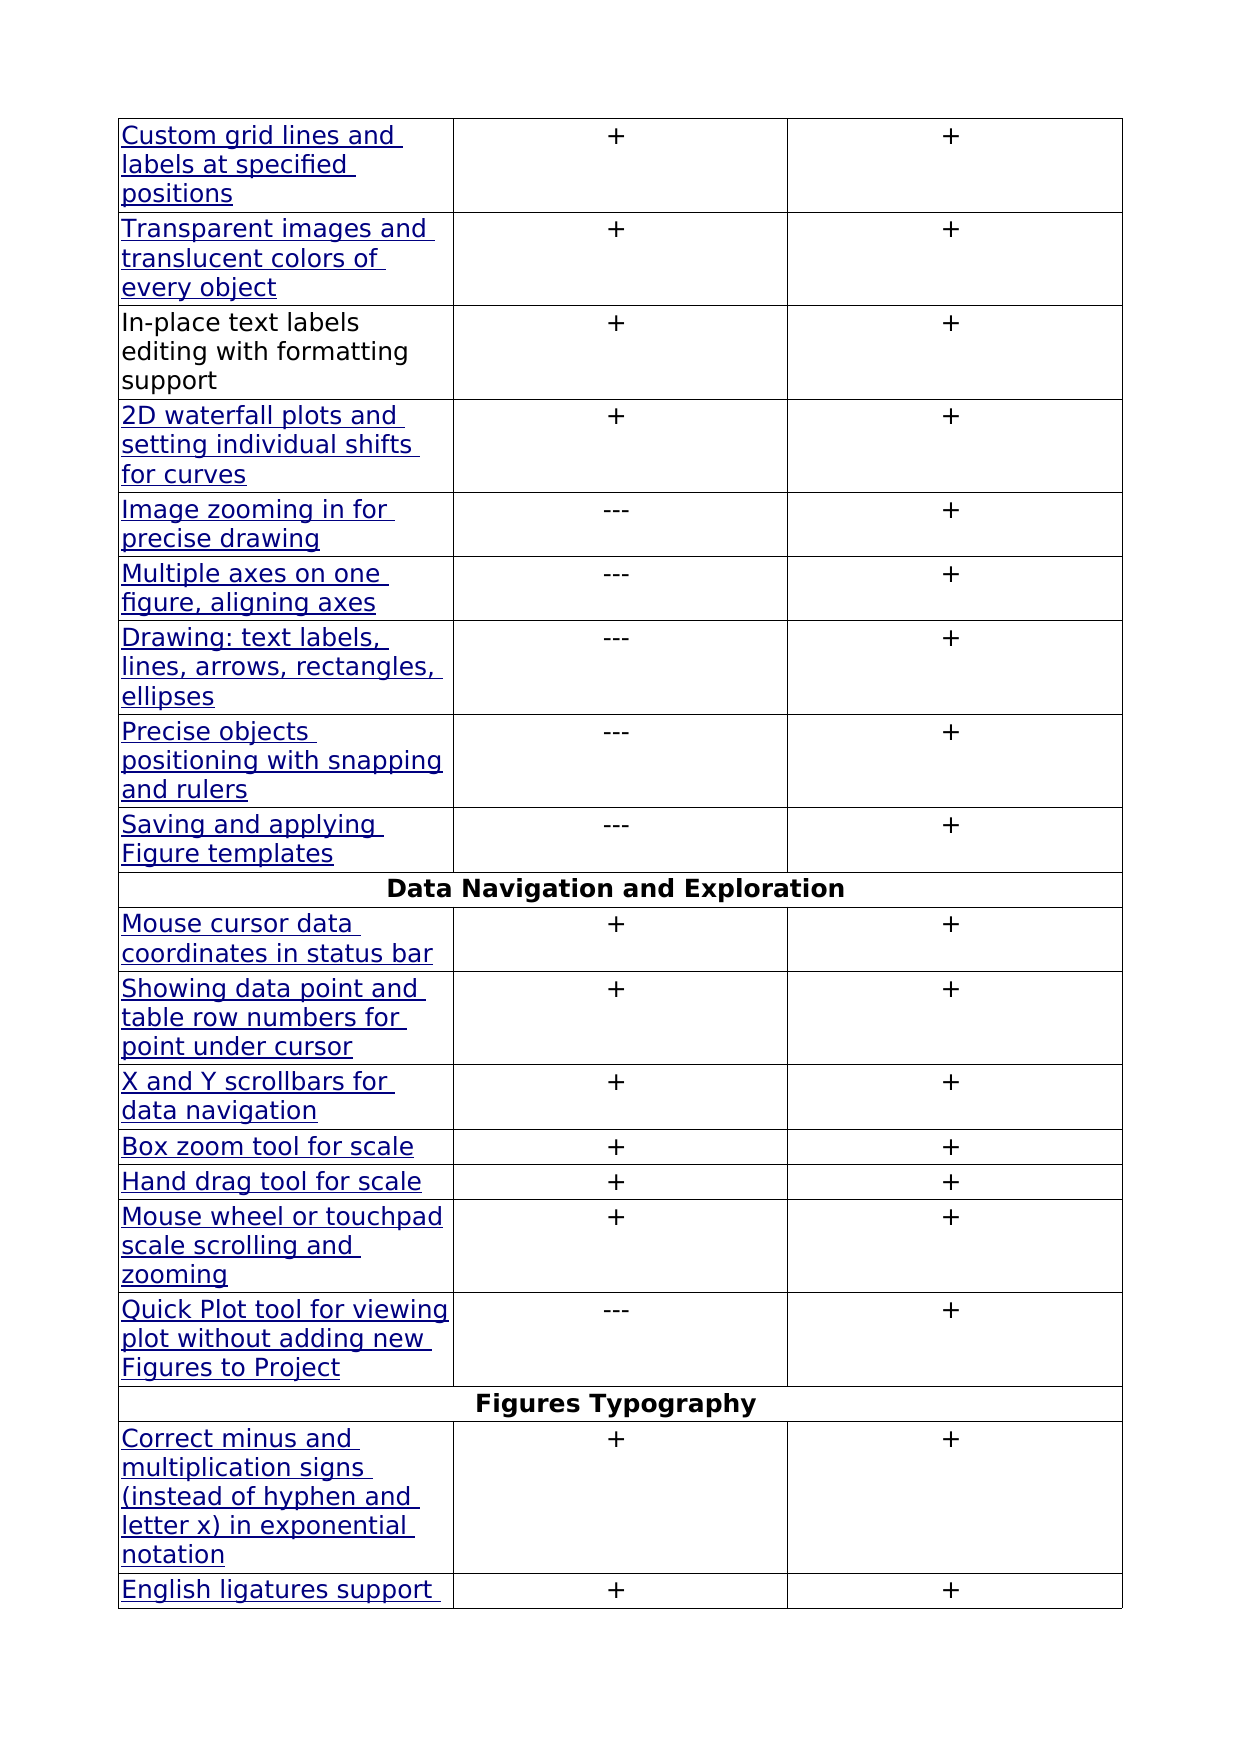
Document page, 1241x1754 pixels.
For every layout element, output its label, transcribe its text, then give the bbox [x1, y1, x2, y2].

table_cell + [788, 306, 1122, 398]
table_cell Transparent images and translucent colors of every object [119, 213, 453, 305]
table_cell + [788, 972, 1122, 1064]
table_cell Mouse wheel or touchpad scale scrolling and zooming [119, 1200, 453, 1292]
table_cell Data Navigation and Exploration [119, 873, 1122, 907]
table_cell + [788, 1293, 1122, 1386]
table_cell + [788, 1165, 1122, 1199]
table_cell + [788, 1130, 1122, 1164]
table_cell + [454, 213, 787, 305]
table_cell Precise objects positioning with snapping and rulers [119, 715, 453, 807]
table_cell + [788, 715, 1122, 807]
table_cell + [454, 1574, 787, 1608]
table_cell --- [454, 621, 787, 714]
table_cell + [788, 213, 1122, 305]
table_cell + [788, 621, 1122, 714]
table_cell X and Y scrollbars for data navigation [119, 1065, 453, 1129]
table_cell In-place text labels editing with formatting support [119, 306, 453, 398]
table_cell --- [454, 493, 787, 556]
table_cell + [454, 1130, 787, 1164]
table_cell Hand drag tool for scale [119, 1165, 453, 1199]
table_cell Saving and applying Figure templates [119, 808, 453, 872]
table_cell English ligatures support [119, 1574, 453, 1608]
table_cell + [454, 119, 787, 212]
table_cell + [454, 1165, 787, 1199]
table_cell + [454, 1200, 787, 1292]
table_cell + [788, 808, 1122, 872]
table_cell + [454, 1065, 787, 1129]
table_cell Mouse cursor data coordinates in status bar [119, 908, 453, 971]
table_cell --- [454, 715, 787, 807]
table_cell + [788, 1200, 1122, 1292]
table_cell + [454, 400, 787, 492]
table_cell + [788, 493, 1122, 556]
table_cell + [454, 306, 787, 398]
table_cell Image zooming in for precise drawing [119, 493, 453, 556]
table_cell Multiple axes on one figure, aligning axes [119, 557, 453, 620]
table_cell --- [454, 808, 787, 872]
table_cell Box zoom tool for scale [119, 1130, 453, 1164]
table_cell + [788, 1574, 1122, 1608]
table_cell + [788, 1065, 1122, 1129]
table_cell + [454, 908, 787, 971]
table_cell + [788, 557, 1122, 620]
table_cell Correct minus and multiplication signs (instead of hyphen and letter x) in exponential notation [119, 1422, 453, 1573]
table_cell + [454, 972, 787, 1064]
table_cell Custom grid lines and labels at specified positions [119, 119, 453, 212]
table_cell --- [454, 557, 787, 620]
table_cell + [788, 119, 1122, 212]
table_cell + [788, 908, 1122, 971]
table_cell --- [454, 1293, 787, 1386]
table_cell Quick Plot tool for viewing plot without adding new Figures to Project [119, 1293, 453, 1386]
table_cell + [788, 400, 1122, 492]
table_cell + [454, 1422, 787, 1573]
table_cell Figures Typography [119, 1387, 1122, 1421]
table_cell 2D waterfall plots and setting individual shifts for curves [119, 400, 453, 492]
table_cell + [788, 1422, 1122, 1573]
table_cell Showing data point and table row numbers for point under cursor [119, 972, 453, 1064]
table_cell Drawing: text labels, lines, arrows, rectangles, ellipses [119, 621, 453, 714]
